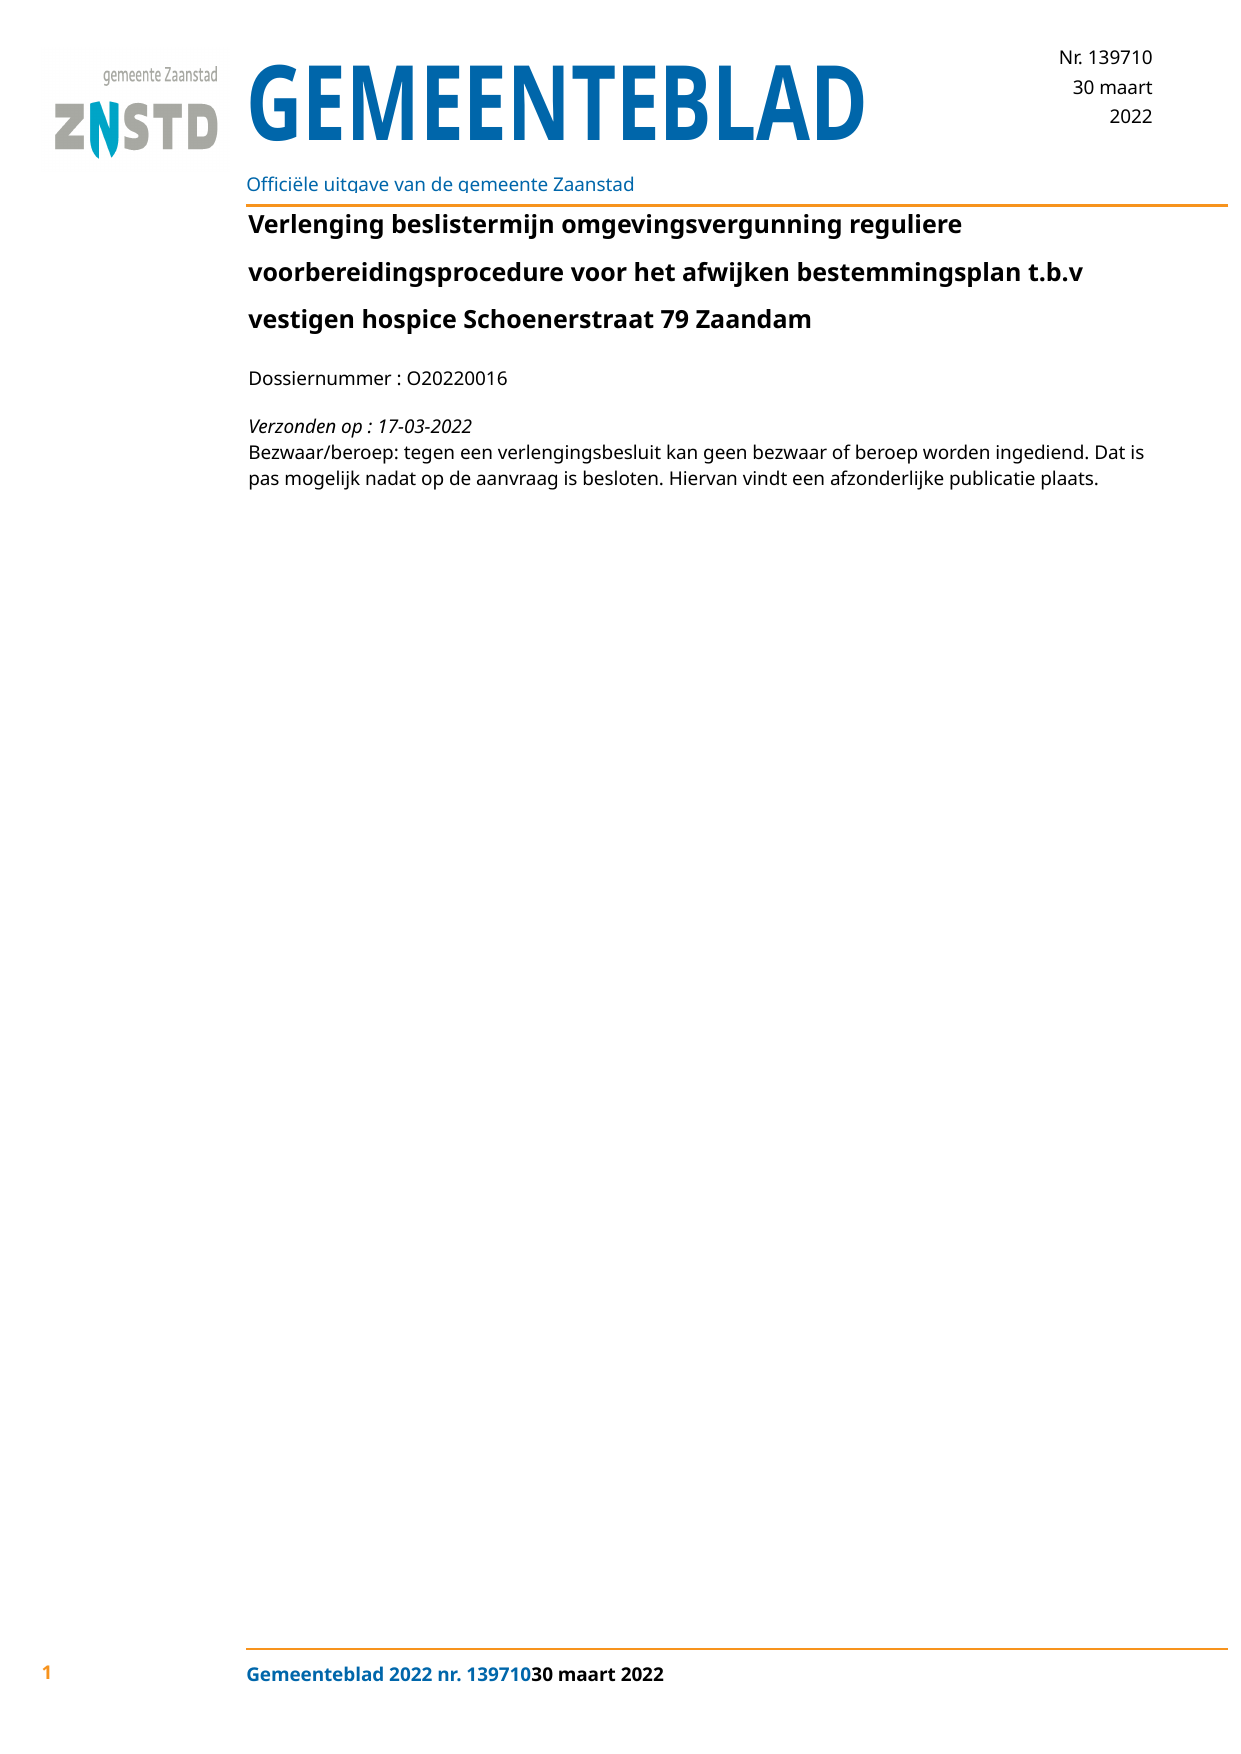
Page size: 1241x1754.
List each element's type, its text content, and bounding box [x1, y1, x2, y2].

text Verlenging beslistermijn omgevingsvergunning reguliere voorbereidingsprocedure voor het afwijken bestemmingsplan t.b.v vestigen hospice Schoenerstraat 79 Zaandam [248, 207, 1152, 336]
picture [41, 47, 231, 172]
text Dossiernummer : O20220016 [248, 366, 1152, 391]
text Verzonden op : 17-03-2022 [248, 413, 1152, 439]
text Bezwaar/beroep: tegen een verlengingsbesluit kan geen bezwaar of beroep worden ingediend. Dat is pas mogelijk nadat op de aanvraag is besloten. Hiervan vindt een afzonderlijke publicatie plaats. [248, 439, 1152, 491]
